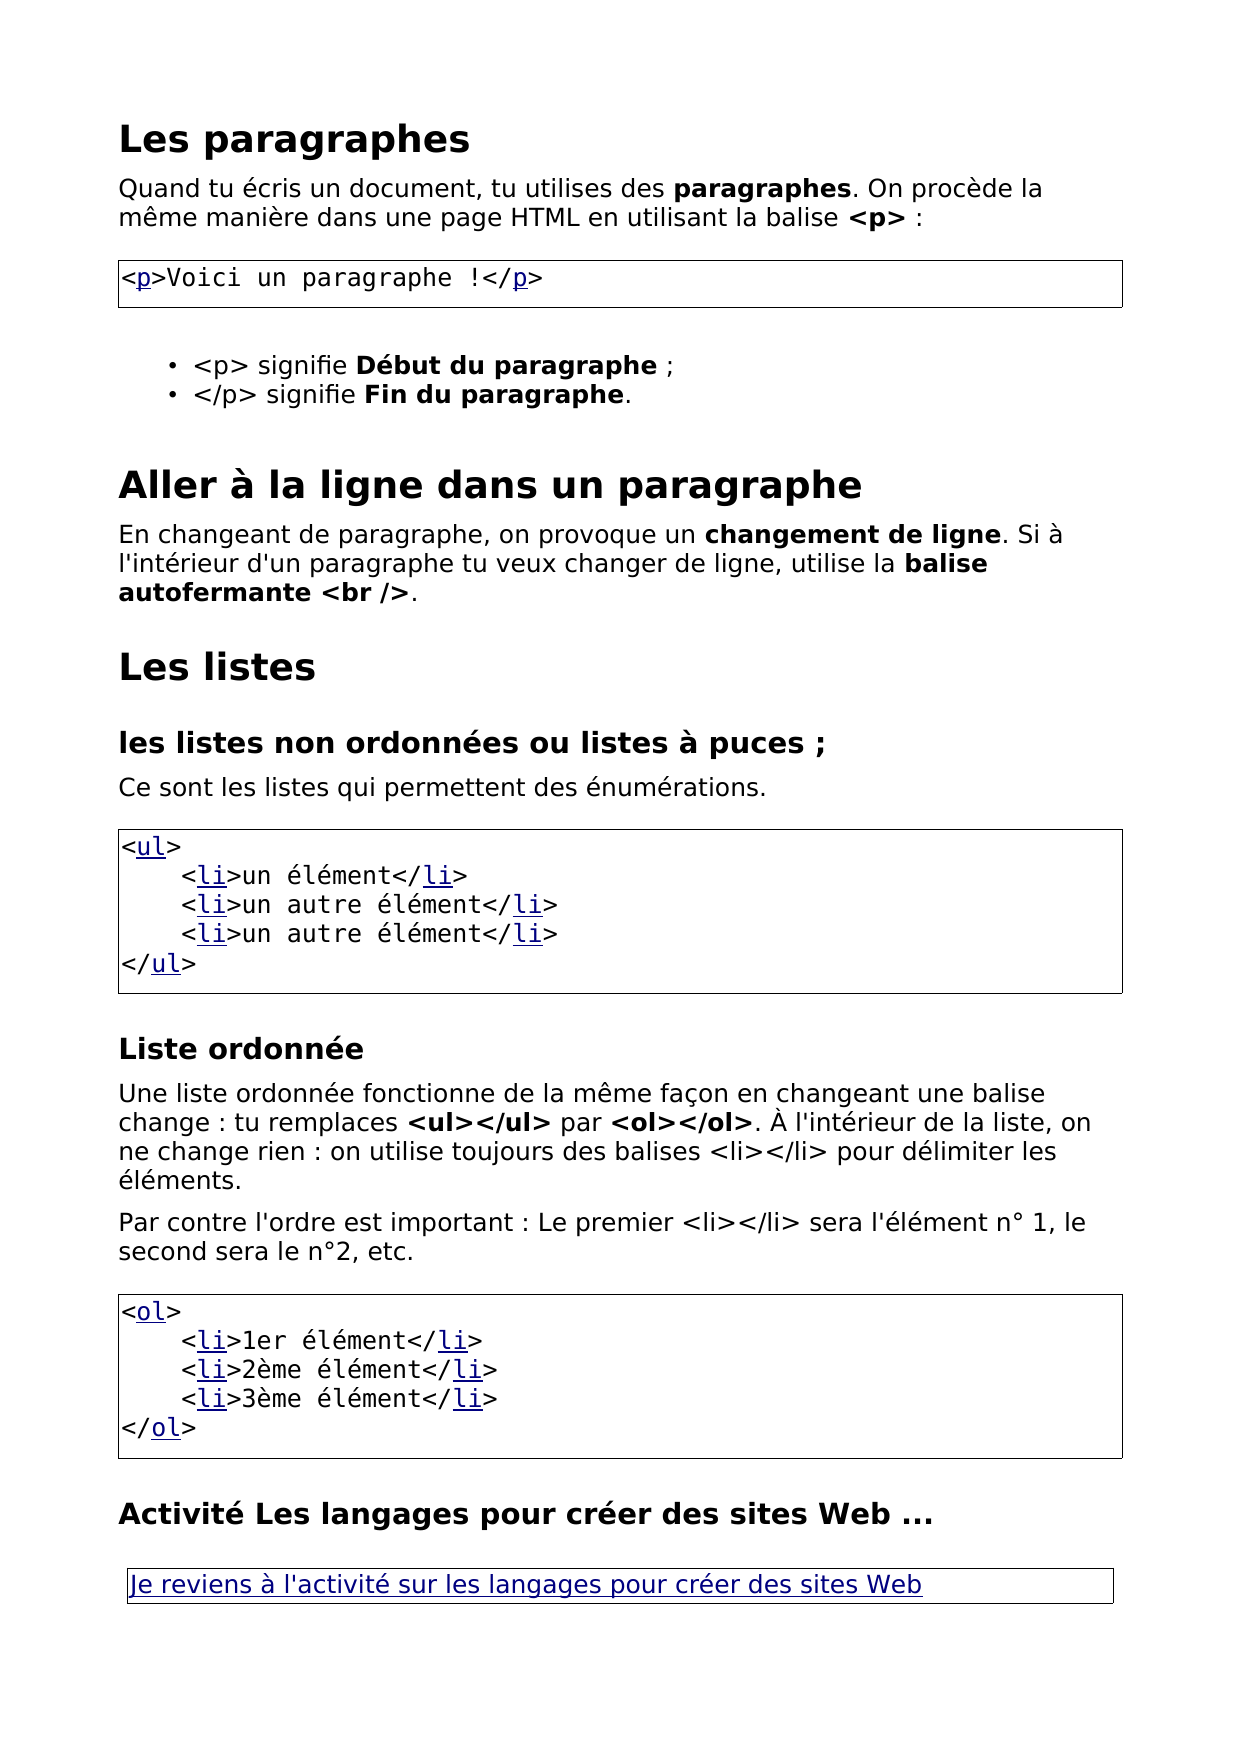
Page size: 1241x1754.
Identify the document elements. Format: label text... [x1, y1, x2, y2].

table_header Je reviens à l'activité sur les langages pour créer des sites Web [128, 1569, 1113, 1602]
subtitle Aller à la ligne dans un paragraphe [118, 464, 1122, 508]
subtitle Liste ordonnée [118, 1033, 1122, 1067]
table_header <ul> <li>un élément</li> <li>un autre élément</li> <li>un autre élément</li> </ul> [119, 830, 1122, 993]
subtitle Les paragraphes [118, 118, 1122, 162]
text Une liste ordonnée fonctionne de la même façon en changeant une balise change : tu remplaces <ul></ul> par <ol></ol>. À l'intérieur de la liste, on ne change rien : on utilise toujours des balises <li></li> pour délimiter les éléments. [118, 1079, 1122, 1196]
text Quand tu écris un document, tu utilises des paragraphes. On procède la même manière dans une page HTML en utilisant la balise <p> : [118, 174, 1122, 233]
subtitle Les listes [118, 645, 1122, 689]
text En changeant de paragraphe, on provoque un changement de ligne. Si à l'intérieur d'un paragraphe tu veux changer de ligne, utilise la balise autofermante <br />. [118, 520, 1122, 608]
text Ce sont les listes qui permettent des énumérations. [118, 773, 1122, 802]
list </p> signifie Fin du paragraphe. [177, 380, 1122, 409]
table_header <p>Voici un paragraphe !</p> [119, 261, 1122, 307]
subtitle les listes non ordonnées ou listes à puces ; [118, 726, 1122, 760]
text Par contre l'ordre est important : Le premier <li></li> sera l'élément n° 1, le second sera le n°2, etc. [118, 1208, 1122, 1267]
subtitle Activité Les langages pour créer des sites Web ... [118, 1497, 1122, 1531]
list <p> signifie Début du paragraphe ; [177, 351, 1122, 380]
table_header <ol> <li>1er élément</li> <li>2ème élément</li> <li>3ème élément</li> </ol> [119, 1295, 1122, 1457]
